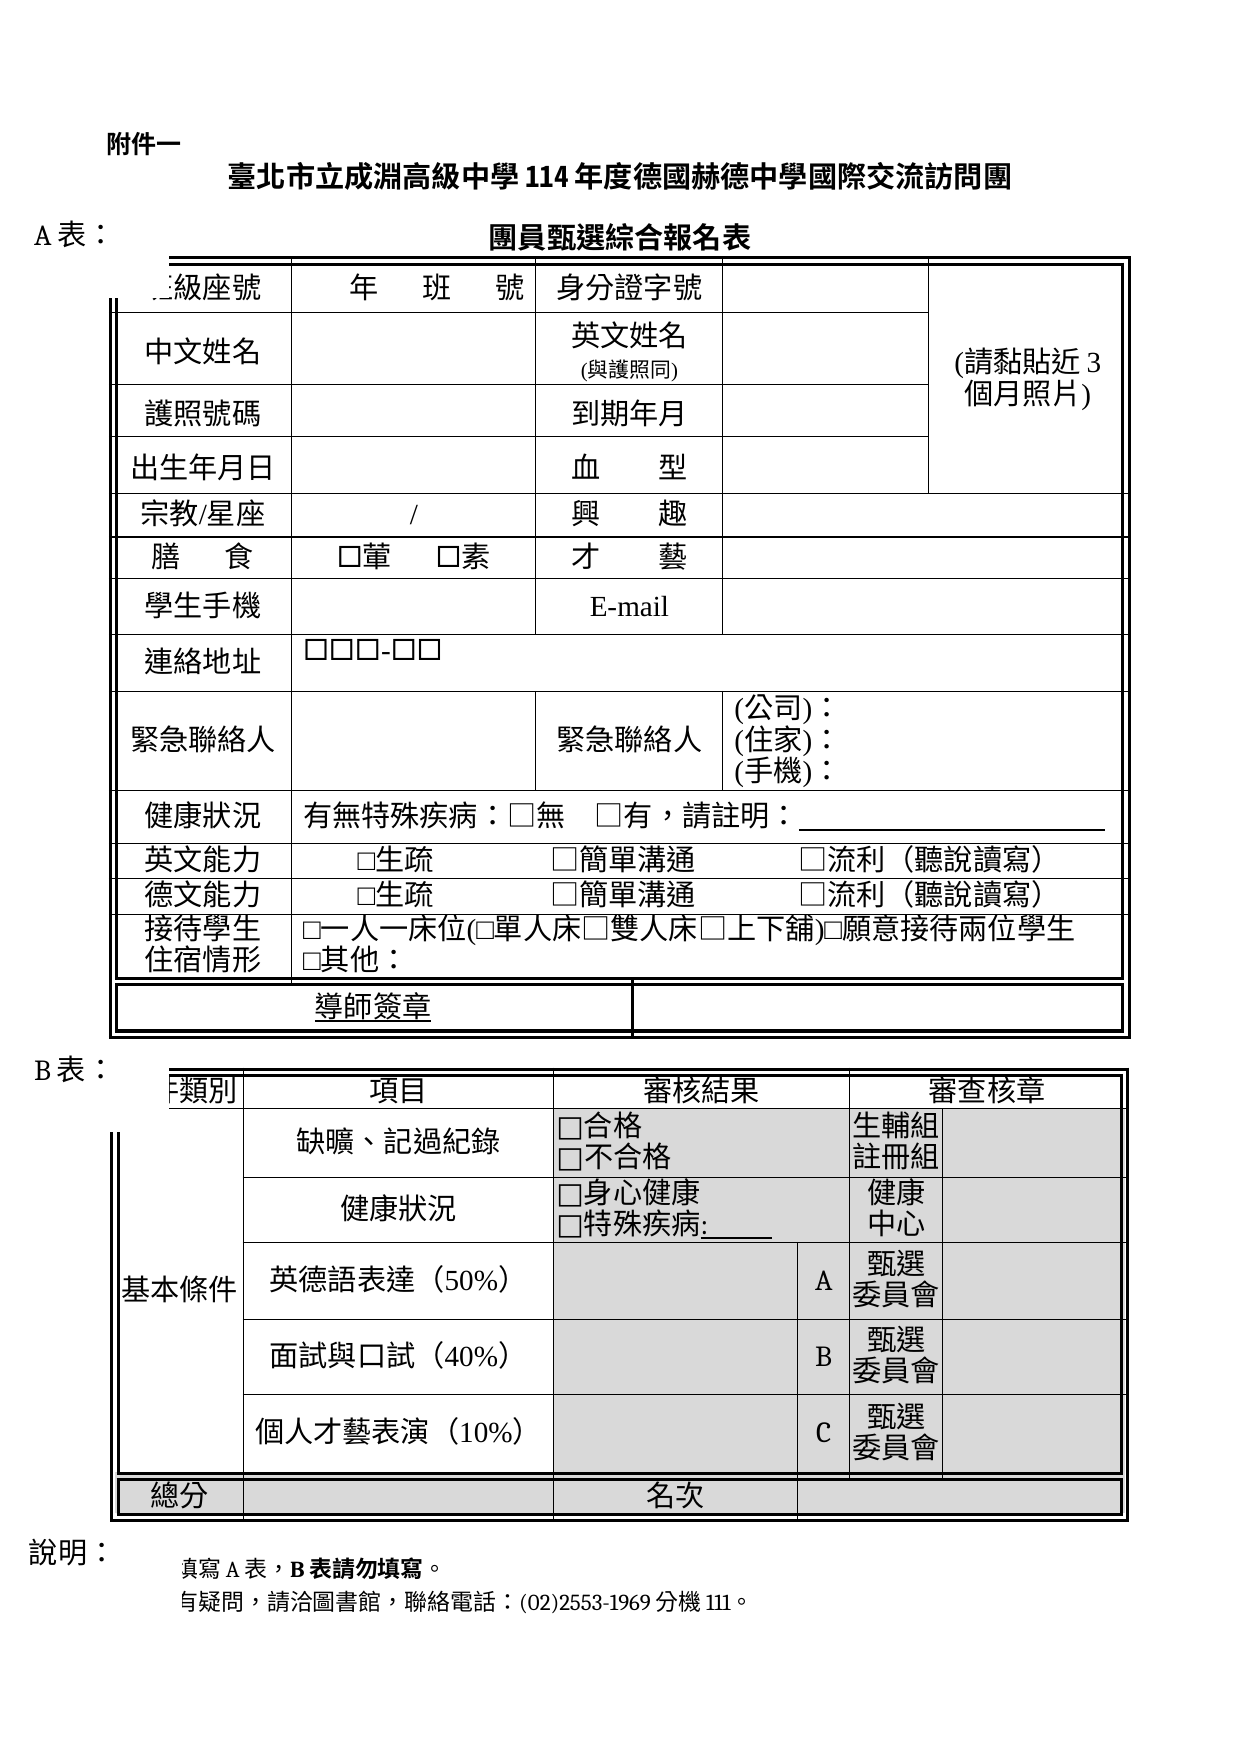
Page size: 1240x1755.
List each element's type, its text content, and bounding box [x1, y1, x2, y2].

table_cell 宗教/星座 [118, 494, 291, 536]
table_cell 個人才藝表演（10%） [244, 1395, 553, 1472]
table_cell 到期年月 [536, 385, 722, 436]
table_header 身分證字號 [536, 266, 722, 312]
text 附件一 [106, 127, 1133, 160]
table_cell 接待學生 住宿情形 [118, 915, 291, 977]
text B表： [34, 1046, 154, 1088]
table_cell [723, 538, 1121, 578]
text A表： [34, 212, 154, 254]
table_cell [292, 385, 535, 436]
table_cell E-mail [536, 579, 722, 634]
table_cell [943, 1472, 1125, 1513]
table_header [723, 266, 928, 312]
table_cell - [292, 635, 1121, 691]
table_header 項目 [244, 1077, 553, 1108]
table_cell [114, 977, 291, 1029]
table_cell 英文能力 [118, 844, 291, 878]
table_cell [554, 1320, 797, 1394]
table_header [723, 259, 928, 263]
table_cell 德文能力 [118, 879, 291, 913]
table_cell [634, 977, 1126, 1029]
table_header [292, 259, 535, 263]
text 說明： [29, 1530, 167, 1572]
table_cell 英德語表達（50%） [244, 1243, 553, 1319]
table_cell 血 型 [536, 437, 722, 493]
table_cell C [798, 1395, 849, 1472]
table_header 審查核章 [850, 1071, 1125, 1108]
table_cell 護照號碼 [118, 385, 291, 436]
table_header 班級座號 [118, 266, 291, 312]
text 一、請填寫A表，B表請勿填寫。 [182, 1551, 1133, 1584]
table_cell 甄選 委員會 [850, 1243, 942, 1319]
table_cell [292, 692, 535, 790]
table_cell [943, 1395, 1120, 1472]
table_cell [798, 1481, 1120, 1513]
table_cell [244, 1481, 553, 1513]
table_cell 緊急聯絡人 [118, 692, 291, 790]
table_cell 甄選 委員會 [850, 1395, 942, 1472]
table_cell [634, 986, 1121, 1029]
table_cell 健康狀況 [118, 791, 291, 843]
table_cell 總分 [115, 1472, 243, 1513]
table_cell [723, 313, 928, 384]
table_header 審核結果 [554, 1077, 849, 1108]
table_cell [943, 1243, 1120, 1319]
table_cell □身心健康 □特殊疾病: [554, 1178, 849, 1242]
table_header [169, 259, 291, 263]
table_cell 膳 食 [118, 538, 291, 578]
table_cell 出生年月日 [118, 437, 291, 493]
table_header (請黏貼近3個月照片) [929, 259, 1126, 493]
table_cell [943, 1320, 1120, 1394]
table_cell [723, 579, 1121, 634]
table_cell 中文姓名 [118, 313, 291, 384]
table_cell 有無特殊疾病：□無 □有，請註明： [292, 791, 1121, 843]
table_cell / [292, 494, 535, 536]
table_cell [292, 437, 535, 493]
table_cell 名次 [554, 1481, 797, 1513]
table_cell 葷 素 [292, 538, 535, 578]
table_cell 面試與口試（40%） [244, 1320, 553, 1394]
table_cell 生輔組 註冊組 [850, 1109, 942, 1177]
table_cell 健康狀況 [244, 1178, 553, 1242]
table_cell [292, 313, 535, 384]
table_cell □合格 □不合格 [554, 1109, 849, 1177]
text 二、如有疑問，請洽圖書館，聯絡電話：(02)2553-1969分機111。 [106, 1584, 1133, 1617]
table_cell (公司)： (住家)： (手機)： [723, 692, 1121, 790]
table_header 年 班 號 [292, 266, 535, 312]
table_cell 連絡地址 [118, 635, 291, 691]
table_cell B [798, 1320, 849, 1394]
table_cell [292, 579, 535, 634]
table_cell 導師簽章 [118, 986, 631, 1029]
text 臺北市立成淵高級中學114年度德國赫德中學國際交流訪問團 [106, 160, 1133, 194]
table_cell 緊急聯絡人 [536, 692, 722, 790]
table_cell 甄選 委員會 [850, 1320, 942, 1394]
table_cell A [798, 1243, 849, 1319]
table_cell [723, 385, 928, 436]
table_cell [723, 494, 1121, 536]
table_cell □生疏 □簡單溝通 □流利（聽說讀寫） [292, 879, 1121, 913]
table_header [536, 259, 722, 263]
table_cell 缺曠、記過紀錄 [244, 1109, 553, 1177]
table_cell 才 藝 [536, 538, 722, 578]
text 團員甄選綜合報名表 [19, 194, 1133, 298]
table_header 條件類別 [169, 1077, 243, 1108]
table_cell 英文姓名 (與護照同) [536, 313, 722, 384]
table_cell 興 趣 [536, 494, 722, 536]
table_cell □生疏 □簡單溝通 □流利（聽說讀寫） [292, 844, 1121, 878]
table_cell [554, 1395, 797, 1472]
table_cell 學生手機 [118, 579, 291, 634]
table_cell [723, 437, 928, 493]
table_cell [554, 1243, 797, 1319]
table_cell 基本條件 [120, 1109, 243, 1472]
table_cell 健康 中心 [850, 1178, 942, 1242]
table_cell [943, 1109, 1120, 1177]
table_cell [943, 1178, 1120, 1242]
table_cell □一人一床位(□單人床□雙人床□上下舖)□願意接待兩位學生 □其他： [292, 915, 1121, 977]
